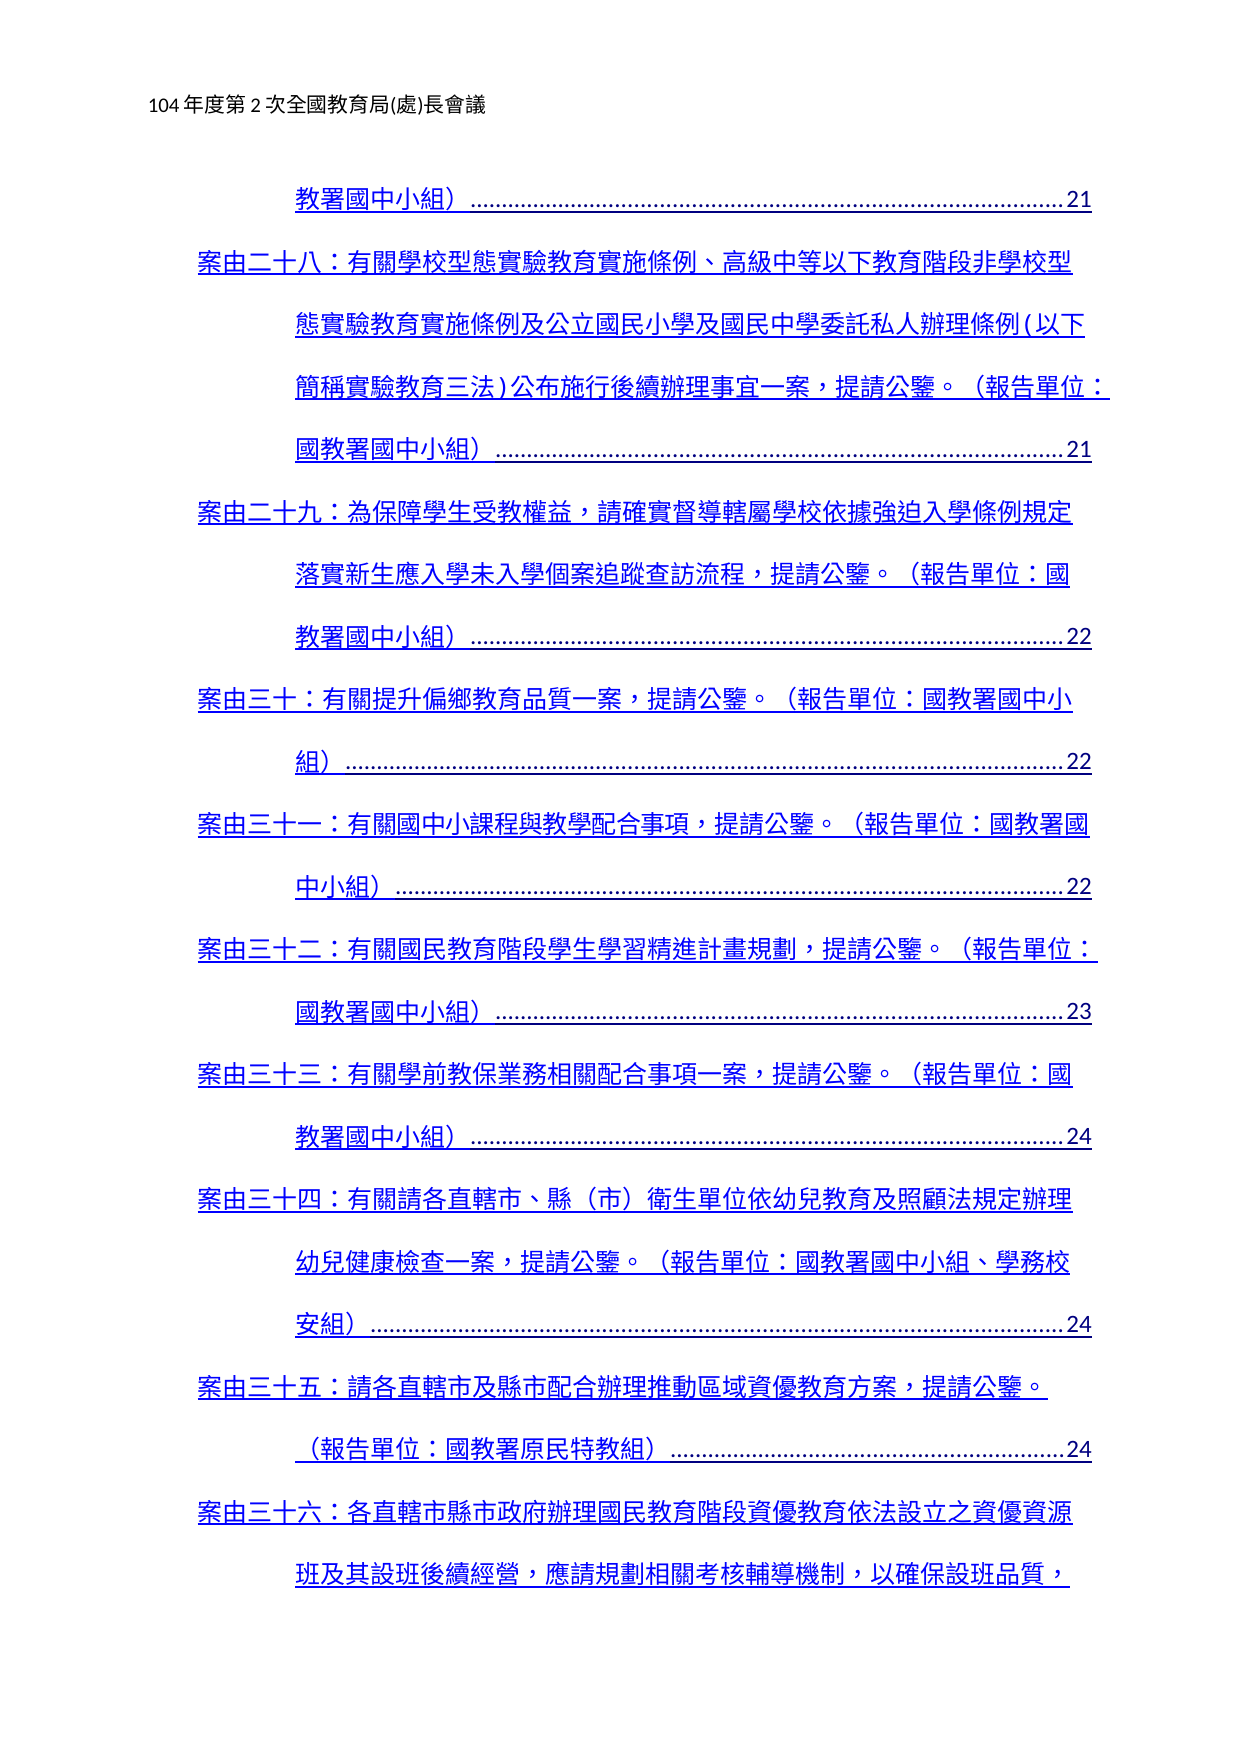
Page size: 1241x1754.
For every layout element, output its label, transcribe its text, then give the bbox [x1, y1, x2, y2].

text 案由二十八：有關學校型態實驗教育實施條例、高級中等以下教育階段非學校型態實驗教育實施條例及公立國民小學及國民中學委託私人辦理條例(以下簡稱實驗教育三法)公布施行後續辦理事宜一案，提請公鑒。（報告單位：國教署國中小組） 21 [198, 219, 1092, 469]
text 案由三十二：有關國民教育階段學生學習精進計畫規劃，提請公鑒。（報告單位：國教署國中小組） 23 [198, 963, 1092, 1031]
text 案由三十三：有關學前教保業務相關配合事項一案，提請公鑒。（報告單位：國教署國中小組） 24 [198, 1031, 1092, 1156]
text 案由三十二：有關國民教育階段學生學習精進計畫規劃，提請公鑒。（報告單位：國教署國中小組） 23 [198, 906, 1092, 961]
text 案由二十七：有關本署建置國民教育階段學生就學資料管理系統、國民中小學教職員人力資源網及代理代課教師平臺一案，提請公鑒。（報告單位：國教署國中小組） 21 [198, 156, 1092, 219]
text 案由三十四：有關請各直轄市、縣（市）衛生單位依幼兒教育及照顧法規定辦理幼兒健康檢查一案，提請公鑒。（報告單位：國教署國中小組、學務校安組） 24 [198, 1156, 1092, 1344]
text 案由三十五：請各直轄市及縣市配合辦理推動區域資優教育方案，提請公鑒。（報告單位：國教署原民特教組） 24 [198, 1344, 1092, 1469]
text 案由三十六：各直轄市縣市政府辦理國民教育階段資優教育依法設立之資優資源班及其設班後續經營，應請規劃相關考核輔導機制，以確保設班品質，提請公鑒。（報告單位：國教署原民特教組） 25 [198, 1469, 1092, 1594]
text 案由二十九：為保障學生受教權益，請確實督導轄屬學校依據強迫入學條例規定落實新生應入學未入學個案追蹤查訪流程，提請公鑒。（報告單位：國教署國中小組） 22 [198, 469, 1092, 656]
text 案由三十一：有關國中小課程與教學配合事項，提請公鑒。（報告單位：國教署國中小組） 22 [198, 781, 1092, 906]
text 案由三十：有關提升偏鄉教育品質一案，提請公鑒。（報告單位：國教署國中小組） 22 [198, 656, 1092, 781]
